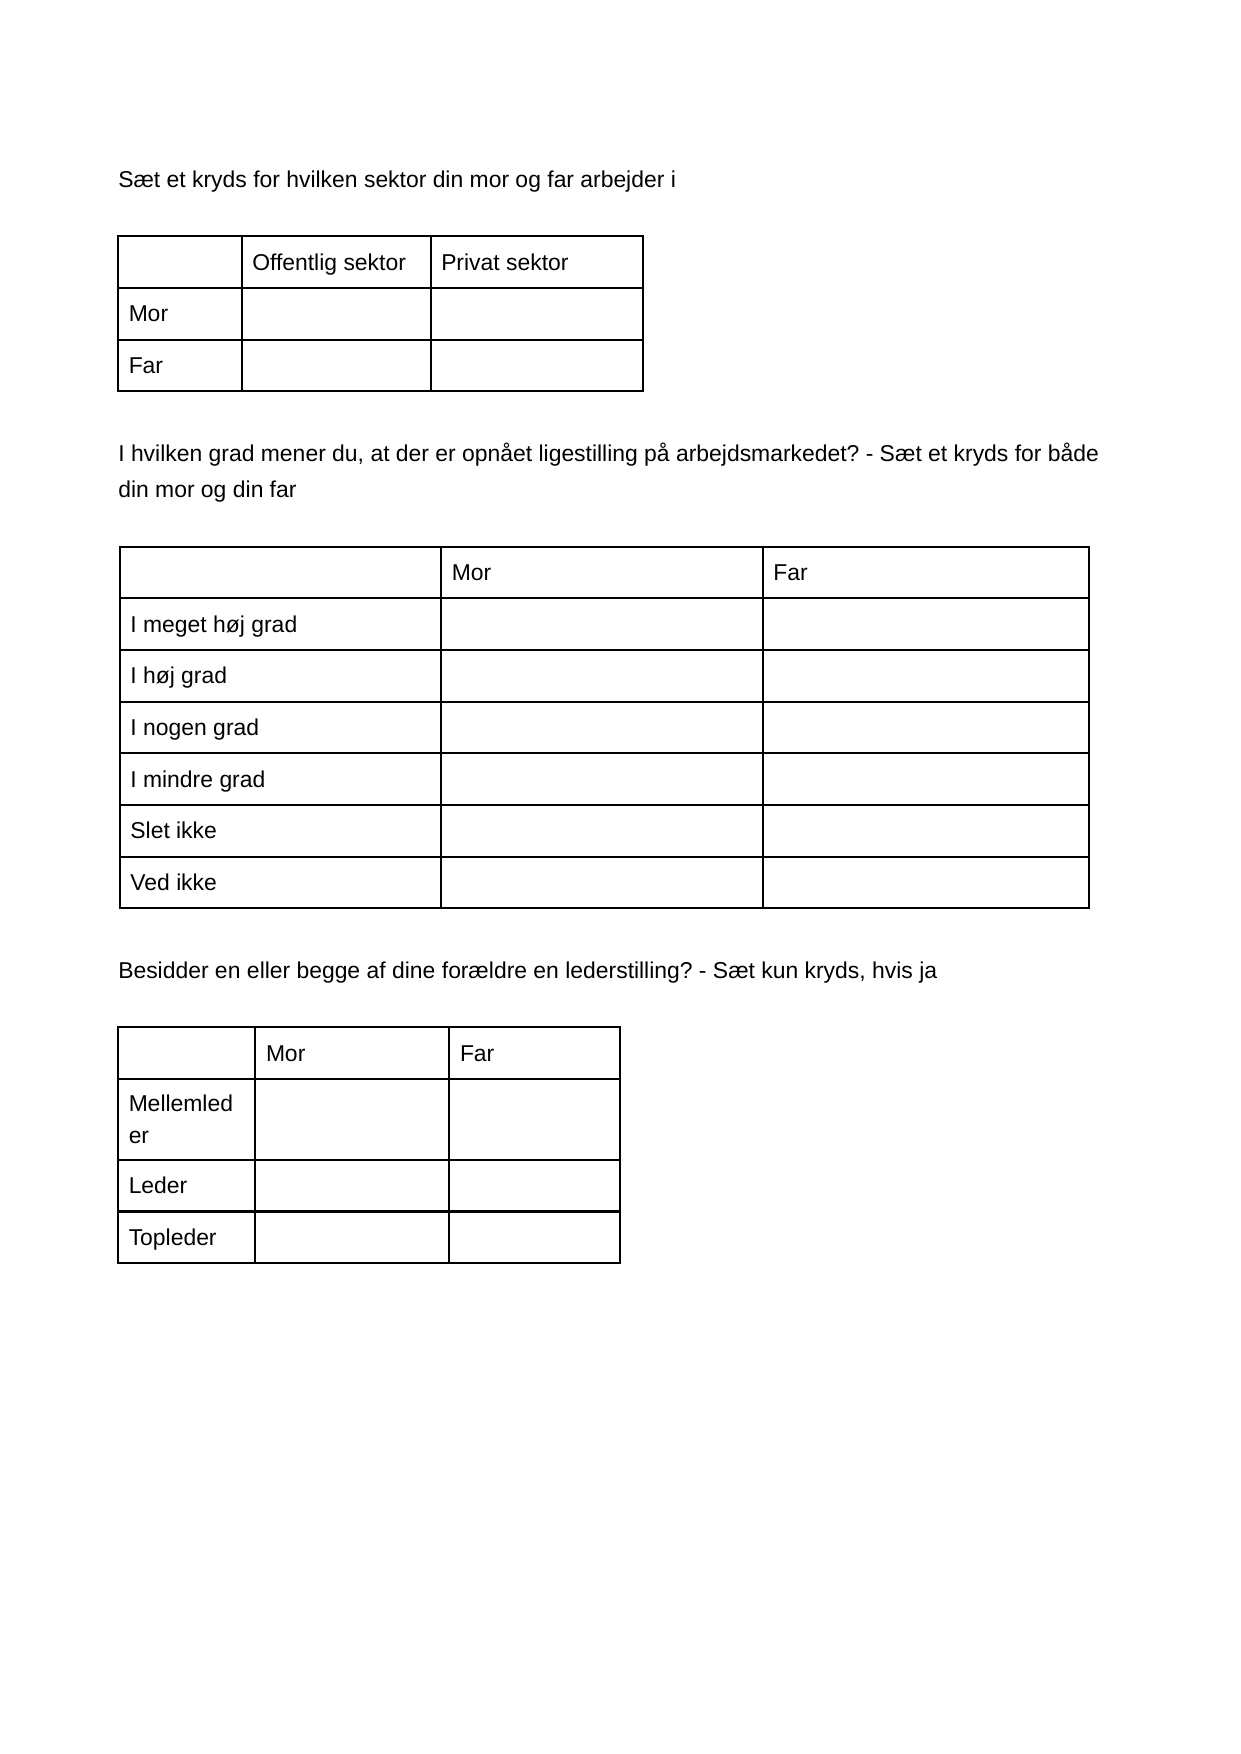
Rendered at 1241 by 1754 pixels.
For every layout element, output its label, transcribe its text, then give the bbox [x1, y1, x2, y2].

table_cell I nogen grad [121, 703, 440, 752]
table_cell Far [119, 341, 241, 390]
table_cell Slet ikke [121, 806, 440, 856]
text I hvilken grad mener du, at der er opnået ligestilling på arbejdsmarkedet? - Sæt et kryds for både din mor og din far [118, 440, 1122, 502]
table_cell [442, 599, 762, 649]
text Besidder en eller begge af dine forældre en lederstilling? - Sæt kun kryds, hvis ja [118, 957, 1122, 983]
table_cell [764, 858, 1088, 907]
text Sæt et kryds for hvilken sektor din mor og far arbejder i [118, 166, 1122, 192]
table_cell Mellemleder [119, 1080, 254, 1159]
table_cell [243, 341, 430, 390]
table_cell [442, 703, 762, 752]
table_cell [764, 703, 1088, 752]
table_cell [450, 1161, 619, 1210]
table_cell Leder [119, 1161, 254, 1210]
table_cell I meget høj grad [121, 599, 440, 649]
table_header Mor [442, 548, 762, 597]
table_cell [764, 599, 1088, 649]
table_header Far [450, 1028, 619, 1078]
table_header [119, 237, 241, 287]
table_header [119, 1028, 254, 1078]
table_cell [256, 1080, 448, 1159]
table_cell [442, 858, 762, 907]
table_cell [764, 651, 1088, 701]
table_cell [256, 1213, 448, 1262]
table_cell [442, 651, 762, 701]
table_cell [442, 806, 762, 856]
table_cell Mor [119, 289, 241, 338]
table_cell [256, 1161, 448, 1210]
table_cell Ved ikke [121, 858, 440, 907]
table_cell [243, 289, 430, 338]
table_cell [432, 289, 642, 338]
table_header Mor [256, 1028, 448, 1078]
table_cell [450, 1080, 619, 1159]
table_cell I mindre grad [121, 754, 440, 804]
table_cell [450, 1213, 619, 1262]
table_cell I høj grad [121, 651, 440, 701]
table_header [121, 548, 440, 597]
table_cell [432, 341, 642, 390]
table_header Offentlig sektor [243, 237, 430, 287]
table_header Far [764, 548, 1088, 597]
table_header Privat sektor [432, 237, 642, 287]
table_cell [764, 754, 1088, 804]
table_cell [442, 754, 762, 804]
table_cell Topleder [119, 1213, 254, 1262]
table_cell [764, 806, 1088, 856]
